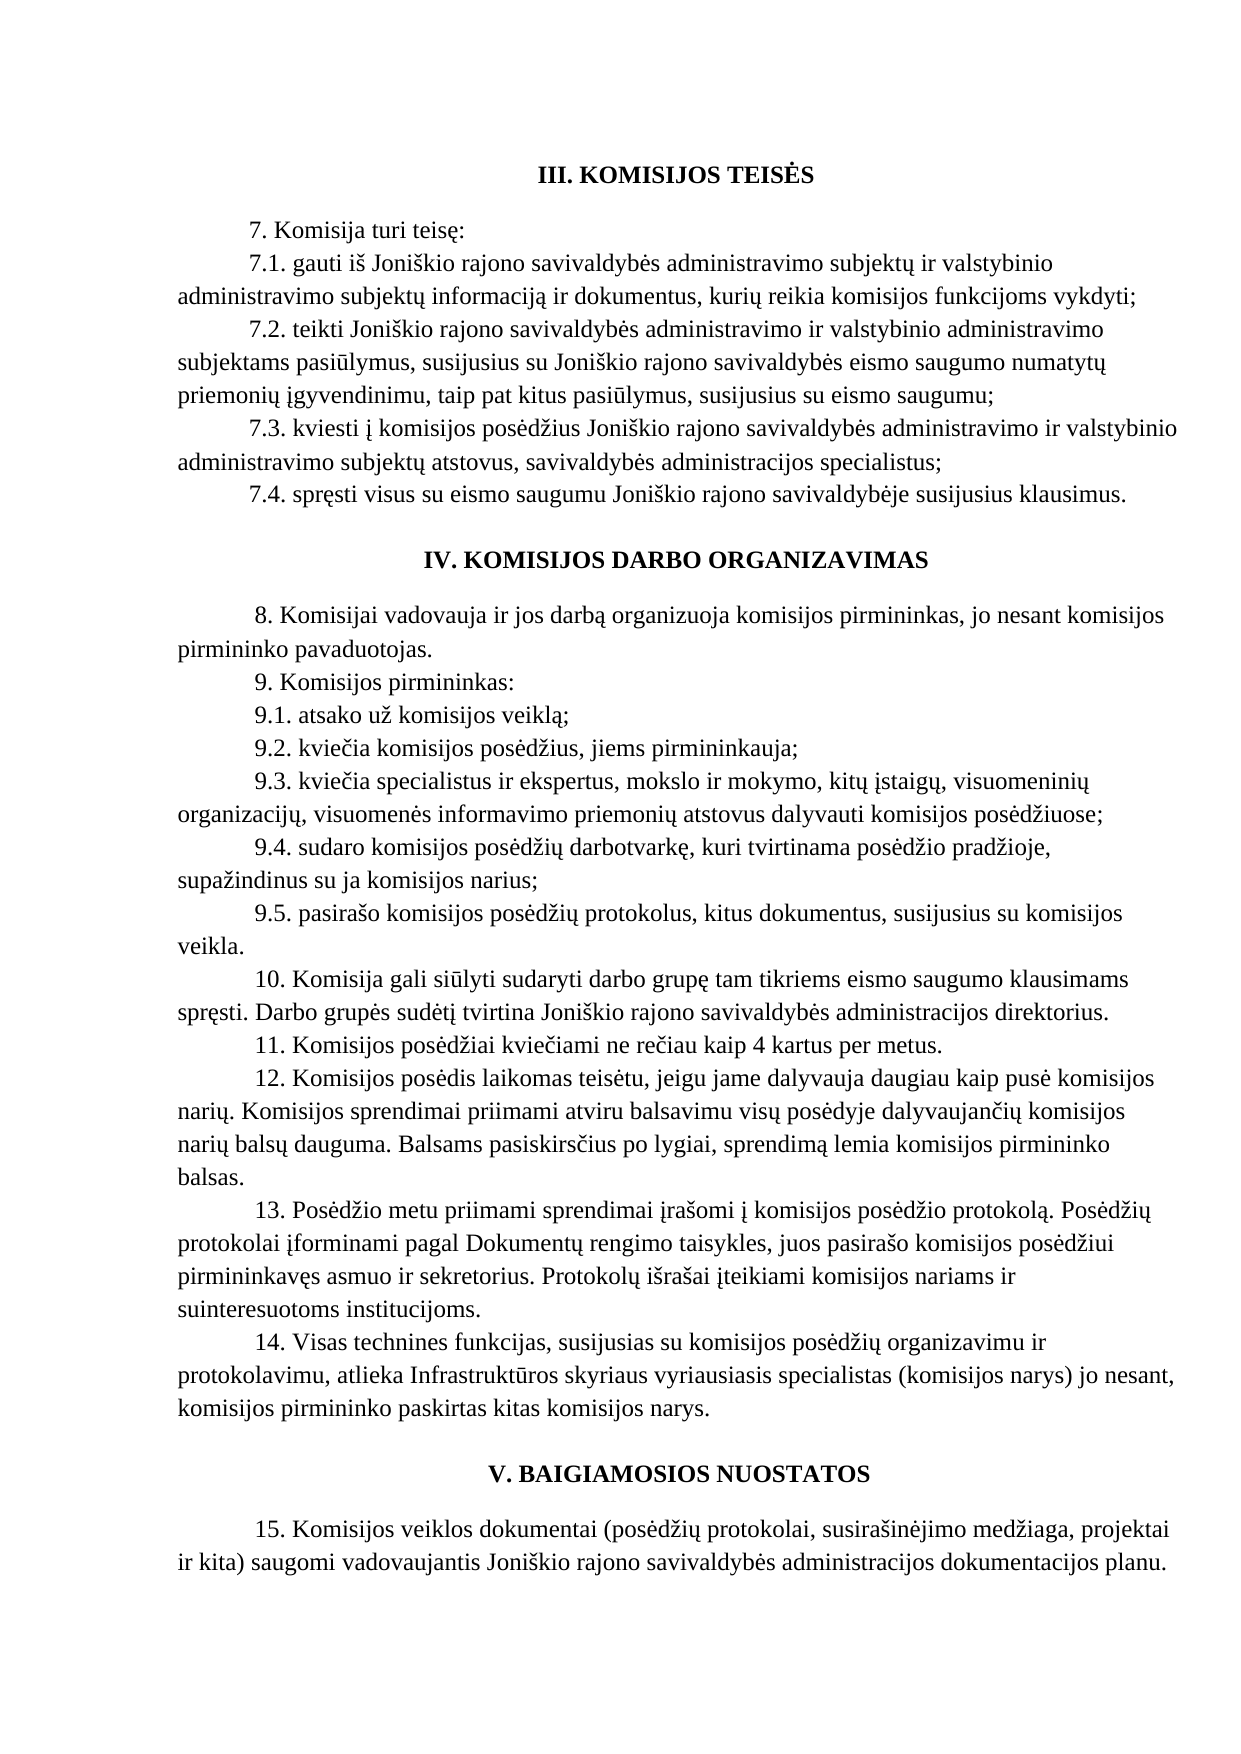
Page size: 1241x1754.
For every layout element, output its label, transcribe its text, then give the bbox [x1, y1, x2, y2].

text 9.3. kviečia specialistus ir ekspertus, mokslo ir mokymo, kitų įstaigų, visuomeninių organizacijų, visuomenės informavimo priemonių atstovus dalyvauti komisijos posėdžiuose; [177, 766, 1181, 827]
text 9. Komisijos pirmininkas: [177, 667, 1181, 695]
text 7.1. gauti iš Joniškio rajono savivaldybės administravimo subjektų ir valstybinio administravimo subjektų informaciją ir dokumentus, kurių reikia komisijos funkcijoms vykdyti; [177, 248, 1181, 310]
text 9.4. sudaro komisijos posėdžių darbotvarkę, kuri tvirtinama posėdžio pradžioje, supažindinus su ja komisijos narius; [177, 832, 1181, 893]
text 8. Komisijai vadovauja ir jos darbą organizuoja komisijos pirmininkas, jo nesant komisijos pirmininko pavaduotojas. [177, 601, 1181, 662]
text 12. Komisijos posėdis laikomas teisėtu, jeigu jame dalyvauja daugiau kaip pusė komisijos narių. Komisijos sprendimai priimami atviru balsavimu visų posėdyje dalyvaujančių komisijos narių balsų dauguma. Balsams pasiskirsčius po lygiai, sprendimą lemia komisijos pirmininko balsas. [177, 1063, 1181, 1191]
text 10. Komisija gali siūlyti sudaryti darbo grupę tam tikriems eismo saugumo klausimams spręsti. Darbo grupės sudėtį tvirtina Joniškio rajono savivaldybės administracijos direktorius. [177, 964, 1181, 1026]
text 7.4. spręsti visus su eismo saugumu Joniškio rajono savivaldybėje susijusius klausimus. [177, 479, 1181, 508]
text 7. Komisija turi teisę: [177, 215, 1181, 244]
text 7.3. kviesti į komisijos posėdžius Joniškio rajono savivaldybės administravimo ir valstybinio administravimo subjektų atstovus, savivaldybės administracijos specialistus; [177, 413, 1181, 475]
text 9.1. atsako už komisijos veiklą; [177, 700, 1181, 728]
text 9.2. kviečia komisijos posėdžius, jiems pirmininkauja; [177, 733, 1181, 761]
text 7.2. teikti Joniškio rajono savivaldybės administravimo ir valstybinio administravimo subjektams pasiūlymus, susijusius su Joniškio rajono savivaldybės eismo saugumo numatytų priemonių įgyvendinimu, taip pat kitus pasiūlymus, susijusius su eismo saugumu; [177, 314, 1181, 409]
text 13. Posėdžio metu priimami sprendimai įrašomi į komisijos posėdžio protokolą. Posėdžių protokolai įforminami pagal Dokumentų rengimo taisykles, juos pasirašo komisijos posėdžiui pirmininkavęs asmuo ir sekretorius. Protokolų išrašai įteikiami komisijos nariams ir suinteresuotoms institucijoms. [177, 1195, 1181, 1323]
text 9.5. pasirašo komisijos posėdžių protokolus, kitus dokumentus, susijusius su komisijos veikla. [177, 898, 1181, 959]
text 15. Komisijos veiklos dokumentai (posėdžių protokolai, susirašinėjimo medžiaga, projektai ir kita) saugomi vadovaujantis Joniškio rajono savivaldybės administracijos dokumentacijos planu. [177, 1514, 1181, 1576]
text V. BAIGIAMOSIOS NUOSTATOS [177, 1459, 1181, 1488]
text IV. KOMISIJOS DARBO ORGANIZAVIMAS [177, 546, 1181, 574]
text III. KOMISIJOS TEISĖS [177, 160, 1181, 189]
text 14. Visas technines funkcijas, susijusias su komisijos posėdžių organizavimu ir protokolavimu, atlieka Infrastruktūros skyriaus vyriausiasis specialistas (komisijos narys) jo nesant, komisijos pirmininko paskirtas kitas komisijos narys. [177, 1327, 1181, 1422]
text 11. Komisijos posėdžiai kviečiami ne rečiau kaip 4 kartus per metus. [177, 1030, 1181, 1059]
